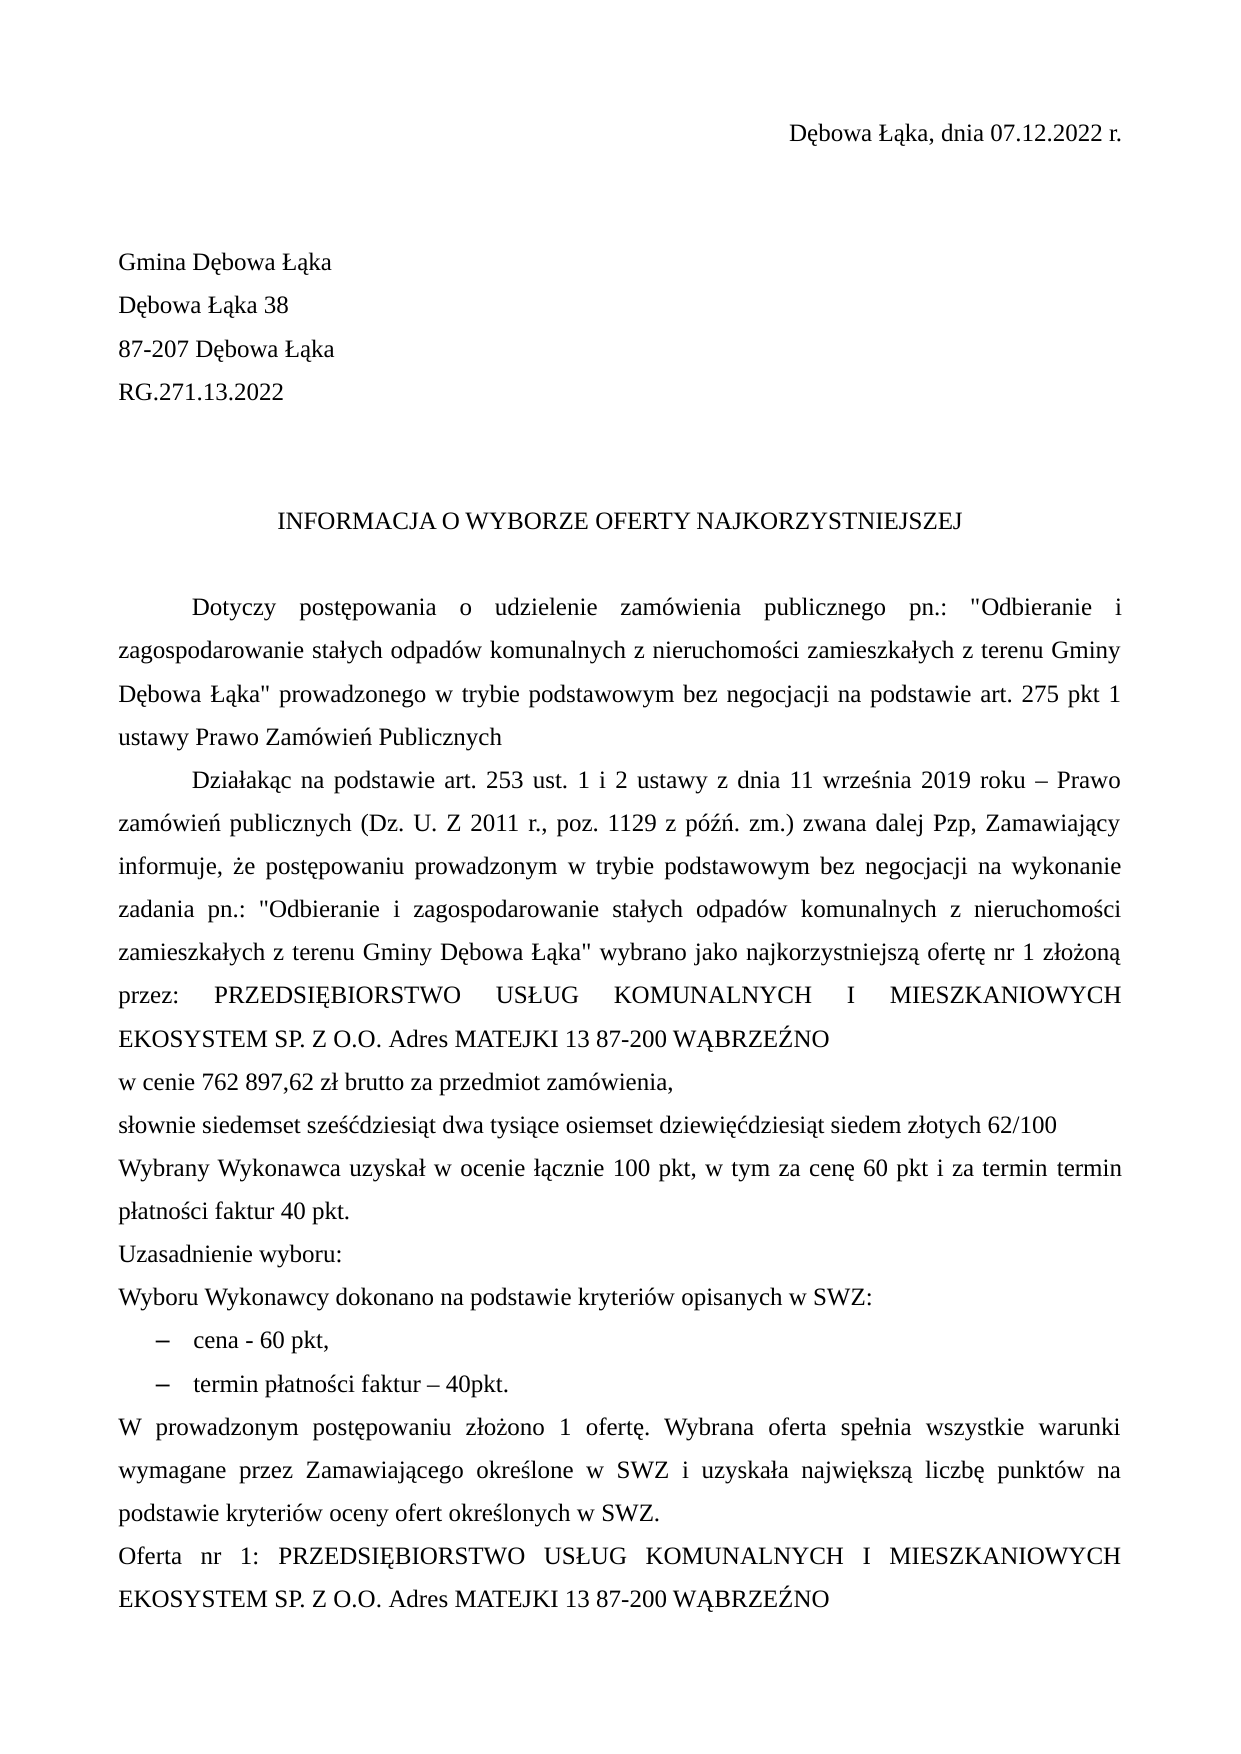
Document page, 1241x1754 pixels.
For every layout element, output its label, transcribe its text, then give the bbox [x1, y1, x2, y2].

text W prowadzonym postępowaniu złożono 1 ofertę. Wybrana oferta spełnia wszystkie warunki wymagane przez Zamawiającego określone w SWZ i uzyskała największą liczbę punktów na podstawie kryteriów oceny ofert określonych w SWZ. [118, 1412, 1122, 1527]
text Dębowa Łąka, dnia 07.12.2022 r. [118, 118, 1122, 147]
text Działakąc na podstawie art. 253 ust. 1 i 2 ustawy z dnia 11 września 2019 roku – Prawo zamówień publicznych (Dz. U. Z 2011 r., poz. 1129 z późń. zm.) zwana dalej Pzp, Zamawiający informuje, że postępowaniu prowadzonym w trybie podstawowym bez negocjacji na wykonanie zadania pn.: "Odbieranie i zagospodarowanie stałych odpadów komunalnych z nieruchomości zamieszkałych z terenu Gminy Dębowa Łąka" wybrano jako najkorzystniejszą ofertę nr 1 złożoną przez: PRZEDSIĘBIORSTWO USŁUG KOMUNALNYCH I MIESZKANIOWYCH EKOSYSTEM SP. Z O.O. Adres MATEJKI 13 87-200 WĄBRZEŹNO [118, 765, 1122, 1052]
text w cenie 762 897,62 zł brutto za przedmiot zamówienia, [118, 1067, 1122, 1096]
text Dębowa Łąka 38 [118, 291, 1122, 319]
text INFORMACJA O WYBORZE OFERTY NAJKORZYSTNIEJSZEJ [118, 506, 1122, 535]
text Oferta nr 1: PRZEDSIĘBIORSTWO USŁUG KOMUNALNYCH I MIESZKANIOWYCH EKOSYSTEM SP. Z O.O. Adres MATEJKI 13 87-200 WĄBRZEŹNO [118, 1541, 1122, 1613]
list cena - 60 pkt, [156, 1326, 1122, 1354]
text Wybrany Wykonawca uzyskał w ocenie łącznie 100 pkt, w tym za cenę 60 pkt i za termin termin płatności faktur 40 pkt. [118, 1153, 1122, 1225]
text Uzasadnienie wyboru: [118, 1239, 1122, 1268]
text Dotyczy postępowania o udzielenie zamówienia publicznego pn.: "Odbieranie i zagospodarowanie stałych odpadów komunalnych z nieruchomości zamieszkałych z terenu Gminy Dębowa Łąka" prowadzonego w trybie podstawowym bez negocjacji na podstawie art. 275 pkt 1 ustawy Prawo Zamówień Publicznych [118, 592, 1122, 751]
text Gmina Dębowa Łąka [118, 247, 1122, 276]
text Wyboru Wykonawcy dokonano na podstawie kryteriów opisanych w SWZ: [118, 1282, 1122, 1311]
text słownie siedemset sześćdziesiąt dwa tysiące osiemset dziewięćdziesiąt siedem złotych 62/100 [118, 1110, 1122, 1139]
text 87-207 Dębowa Łąka [118, 334, 1122, 362]
list termin płatności faktur – 40pkt. [156, 1369, 1122, 1397]
text RG.271.13.2022 [118, 377, 1122, 406]
